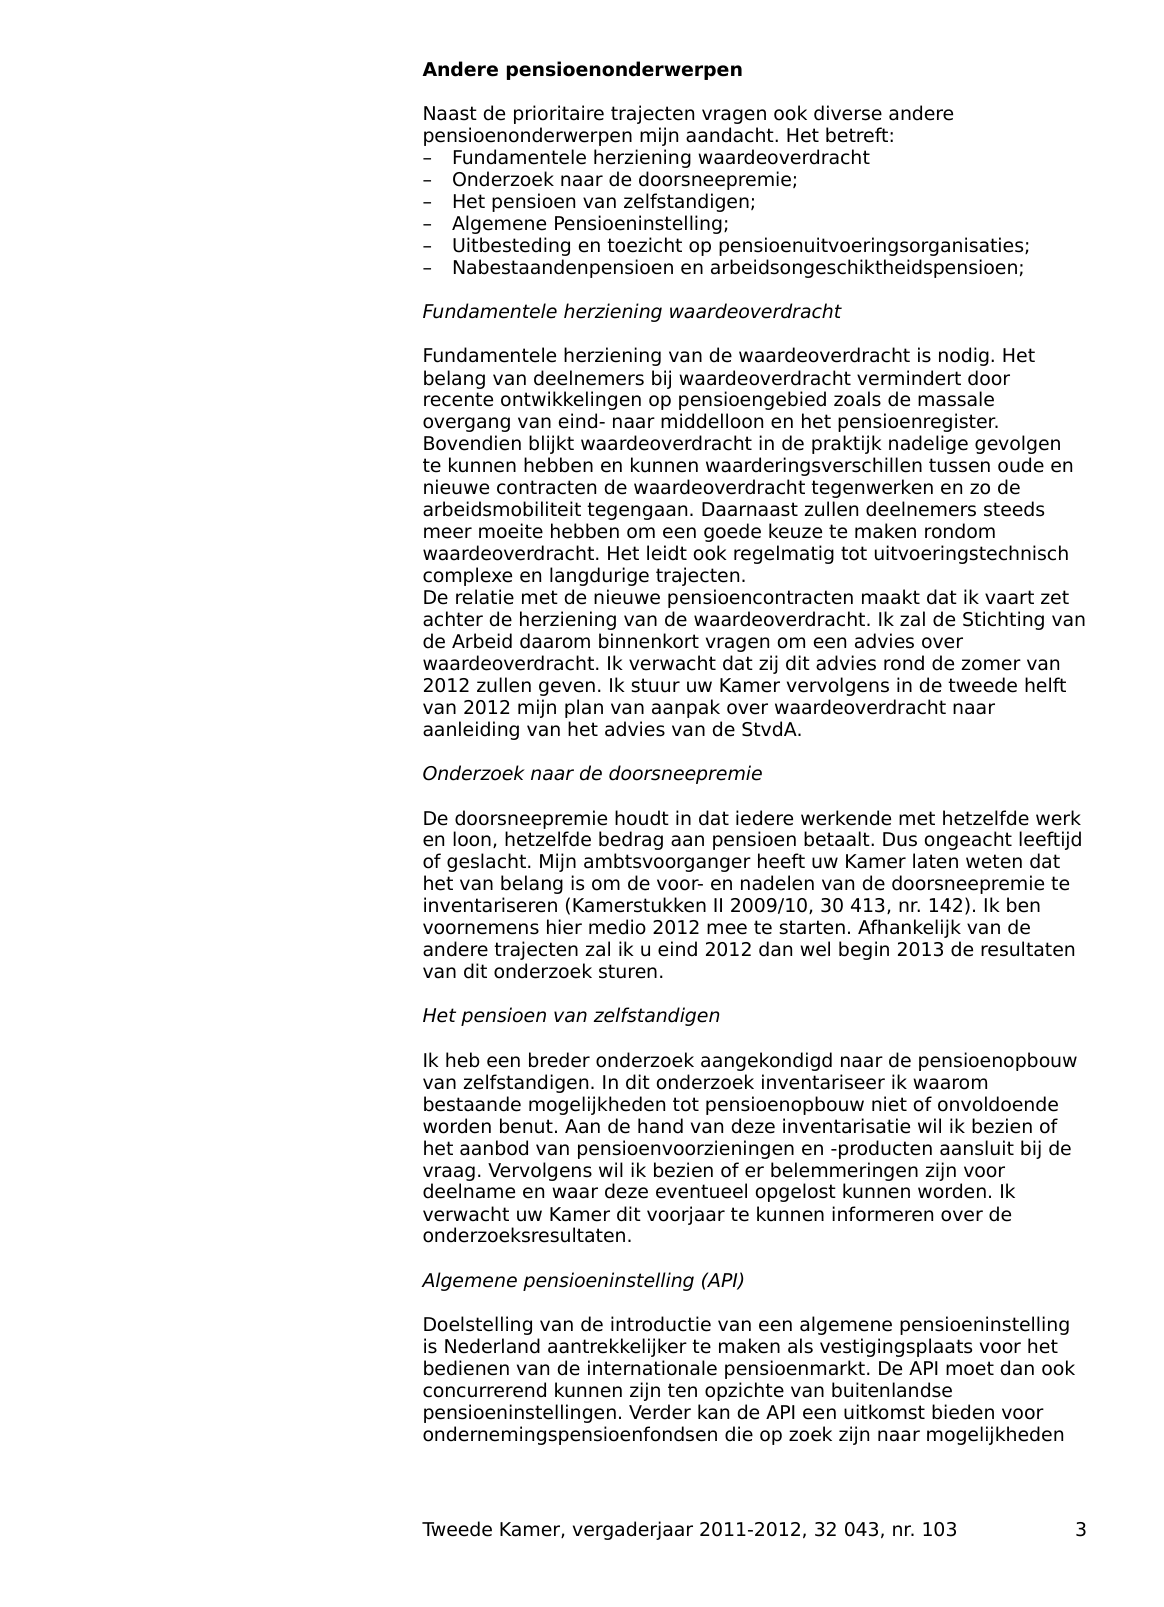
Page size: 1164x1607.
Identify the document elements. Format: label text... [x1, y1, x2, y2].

subtitle Algemene pensioeninstelling (API) [422, 1269, 1087, 1292]
text Fundamentele herziening van de waardeoverdracht is nodig. Het belang van deelnemers bij waardeoverdracht vermindert door recente ontwikkelingen op pensioengebied zoals de massale overgang van eind- naar middelloon en het pensioenregister. Bovendien blijkt waardeoverdracht in de praktijk nadelige gevolgen te kunnen hebben en kunnen waarderingsverschillen tussen oude en nieuwe contracten de waardeoverdracht tegenwerken en zo de arbeidsmobiliteit tegengaan. Daarnaast zullen deelnemers steeds meer moeite hebben om een goede keuze te maken rondom waardeoverdracht. Het leidt ook regelmatig tot uitvoeringstechnisch complexe en langdurige trajecten. [422, 345, 1087, 587]
text – Uitbesteding en toezicht op pensioenuitvoeringsorganisaties; [422, 235, 1087, 257]
text – Fundamentele herziening waardeoverdracht [422, 147, 1087, 169]
subtitle Het pensioen van zelfstandigen [422, 1005, 1087, 1027]
text De relatie met de nieuwe pensioencontracten maakt dat ik vaart zet achter de herziening van de waardeoverdracht. Ik zal de Stichting van de Arbeid daarom binnenkort vragen om een advies over waardeoverdracht. Ik verwacht dat zij dit advies rond de zomer van 2012 zullen geven. Ik stuur uw Kamer vervolgens in de tweede helft van 2012 mijn plan van aanpak over waardeoverdracht naar aanleiding van het advies van de StvdA. [422, 587, 1087, 741]
text Ik heb een breder onderzoek aangekondigd naar de pensioenopbouw van zelfstandigen. In dit onderzoek inventariseer ik waarom bestaande mogelijkheden tot pensioenopbouw niet of onvoldoende worden benut. Aan de hand van deze inventarisatie wil ik bezien of het aanbod van pensioenvoorzieningen en -producten aansluit bij de vraag. Vervolgens wil ik bezien of er belemmeringen zijn voor deelname en waar deze eventueel opgelost kunnen worden. Ik verwacht uw Kamer dit voorjaar te kunnen informeren over de onderzoeksresultaten. [422, 1049, 1087, 1247]
subtitle Andere pensioenonderwerpen [422, 59, 1087, 81]
text – Het pensioen van zelfstandigen; [422, 191, 1087, 213]
text – Onderzoek naar de doorsneepremie; [422, 169, 1087, 191]
subtitle Fundamentele herziening waardeoverdracht [422, 301, 1087, 323]
text De doorsneepremie houdt in dat iedere werkende met hetzelfde werk en loon, hetzelfde bedrag aan pensioen betaalt. Dus ongeacht leeftijd of geslacht. Mijn ambtsvoorganger heeft uw Kamer laten weten dat het van belang is om de voor- en nadelen van de doorsneepremie te inventariseren (Kamerstukken II 2009/10, 30 413, nr. 142). Ik ben voornemens hier medio 2012 mee te starten. Afhankelijk van de andere trajecten zal ik u eind 2012 dan wel begin 2013 de resultaten van dit onderzoek sturen. [422, 807, 1087, 983]
text – Nabestaandenpensioen en arbeidsongeschiktheidspensioen; [422, 257, 1087, 279]
subtitle Onderzoek naar de doorsneepremie [422, 763, 1087, 785]
text Naast de prioritaire trajecten vragen ook diverse andere pensioenonderwerpen mijn aandacht. Het betreft: [422, 103, 1087, 147]
text – Algemene Pensioeninstelling; [422, 213, 1087, 235]
text Doelstelling van de introductie van een algemene pensioeninstelling is Nederland aantrekkelijker te maken als vestigingsplaats voor het bedienen van de internationale pensioenmarkt. De API moet dan ook concurrerend kunnen zijn ten opzichte van buitenlandse pensioeninstellingen. Verder kan de API een uitkomst bieden voor ondernemingspensioenfondsen die op zoek zijn naar mogelijkheden [422, 1314, 1087, 1446]
